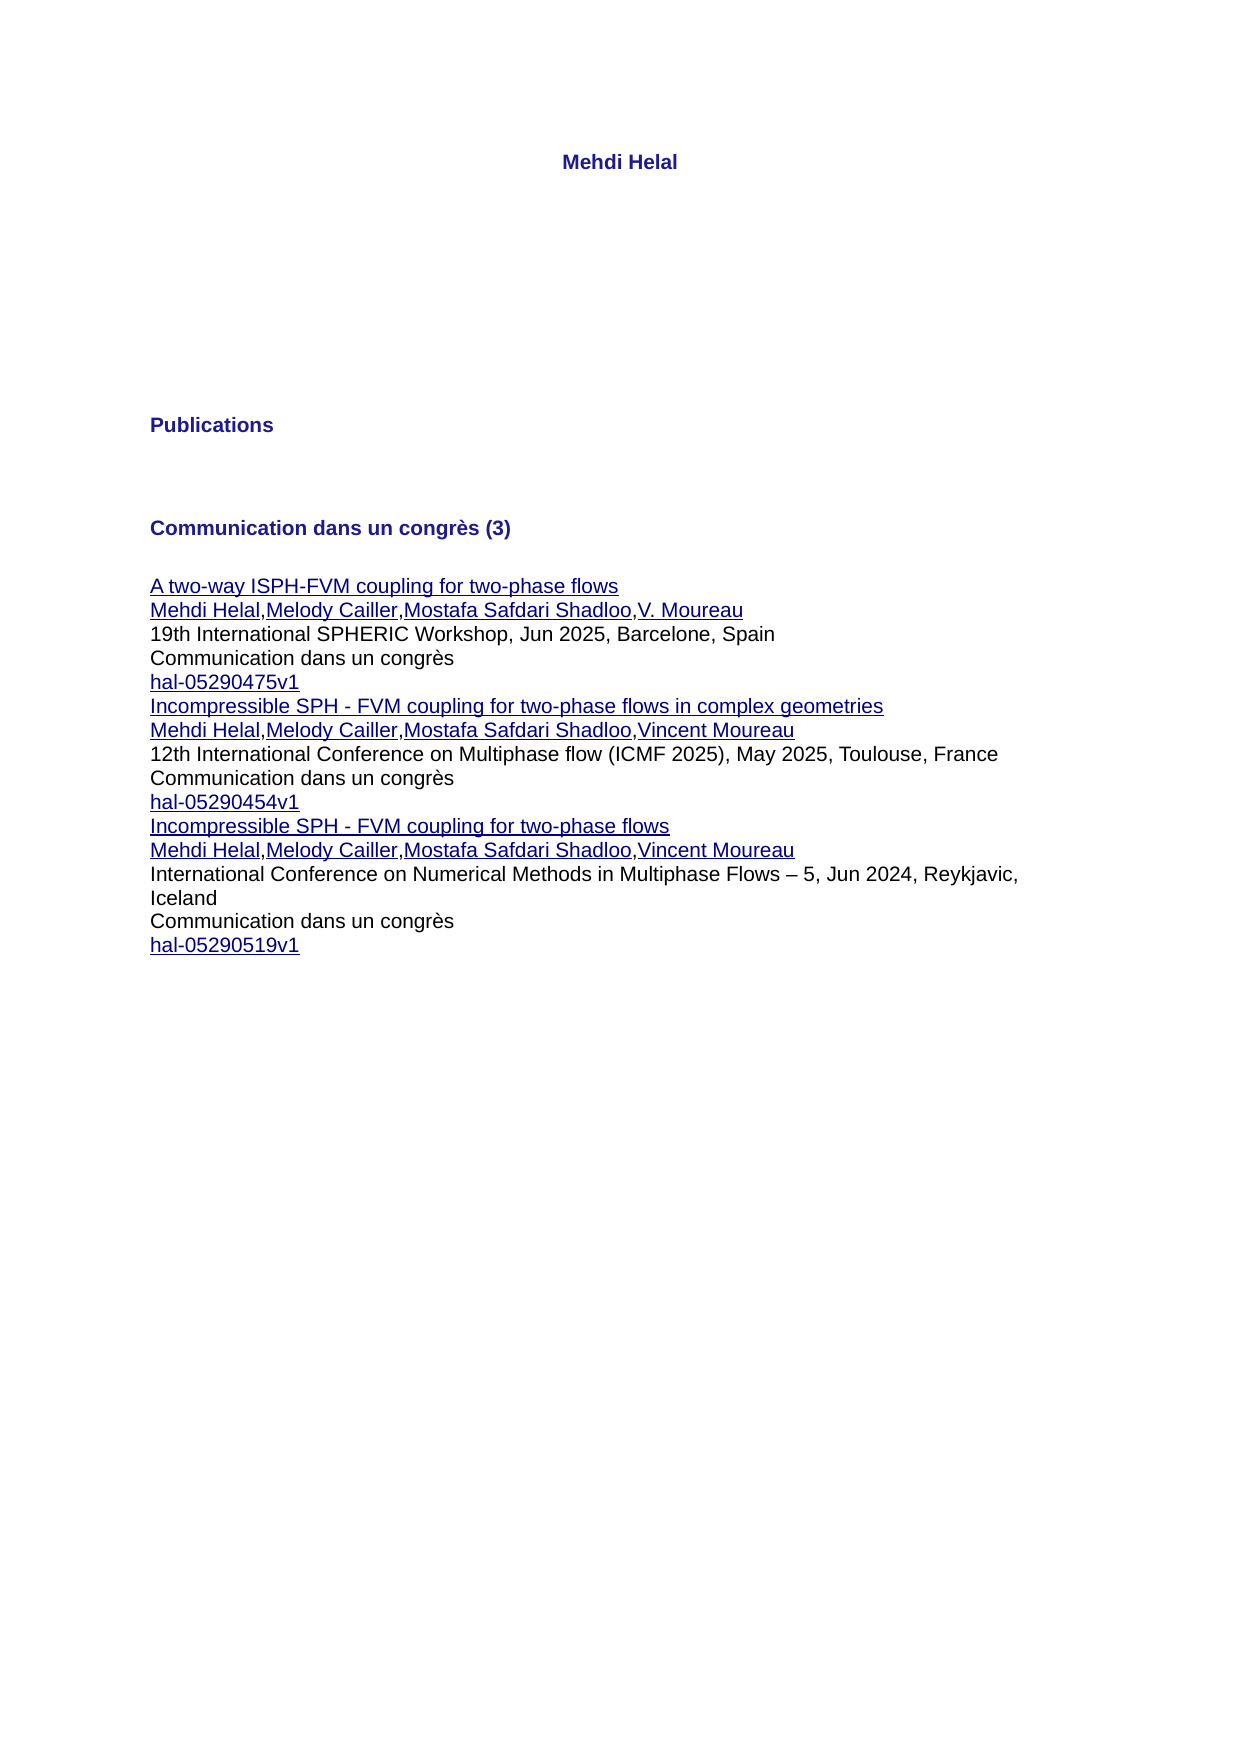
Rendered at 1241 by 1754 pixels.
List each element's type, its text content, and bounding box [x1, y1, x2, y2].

table_cell Incompressible SPH - FVM coupling for two-phase flows in complex geometries Mehdi Helal,Melody Cailler,Mostafa Safdari Shadloo,Vincent Moureau 12th International Conference on Multiphase flow (ICMF 2025), May 2025, Toulouse, France Communication dans un congrès hal-05290454v1 [150, 694, 1090, 813]
subtitle Mehdi Helal [150, 150, 1090, 174]
subtitle Communication dans un congrès (3) [150, 516, 1090, 539]
subtitle Publications [150, 412, 1090, 436]
table_cell Incompressible SPH - FVM coupling for two-phase flows Mehdi Helal,Melody Cailler,Mostafa Safdari Shadloo,Vincent Moureau International Conference on Numerical Methods in Multiphase Flows – 5, Jun 2024, Reykjavic, Iceland Communication dans un congrès hal-05290519v1 [150, 814, 1090, 957]
table_header A two-way ISPH-FVM coupling for two-phase flows Mehdi Helal,Melody Cailler,Mostafa Safdari Shadloo,V. Moureau 19th International SPHERIC Workshop, Jun 2025, Barcelone, Spain Communication dans un congrès hal-05290475v1 [150, 574, 1090, 694]
